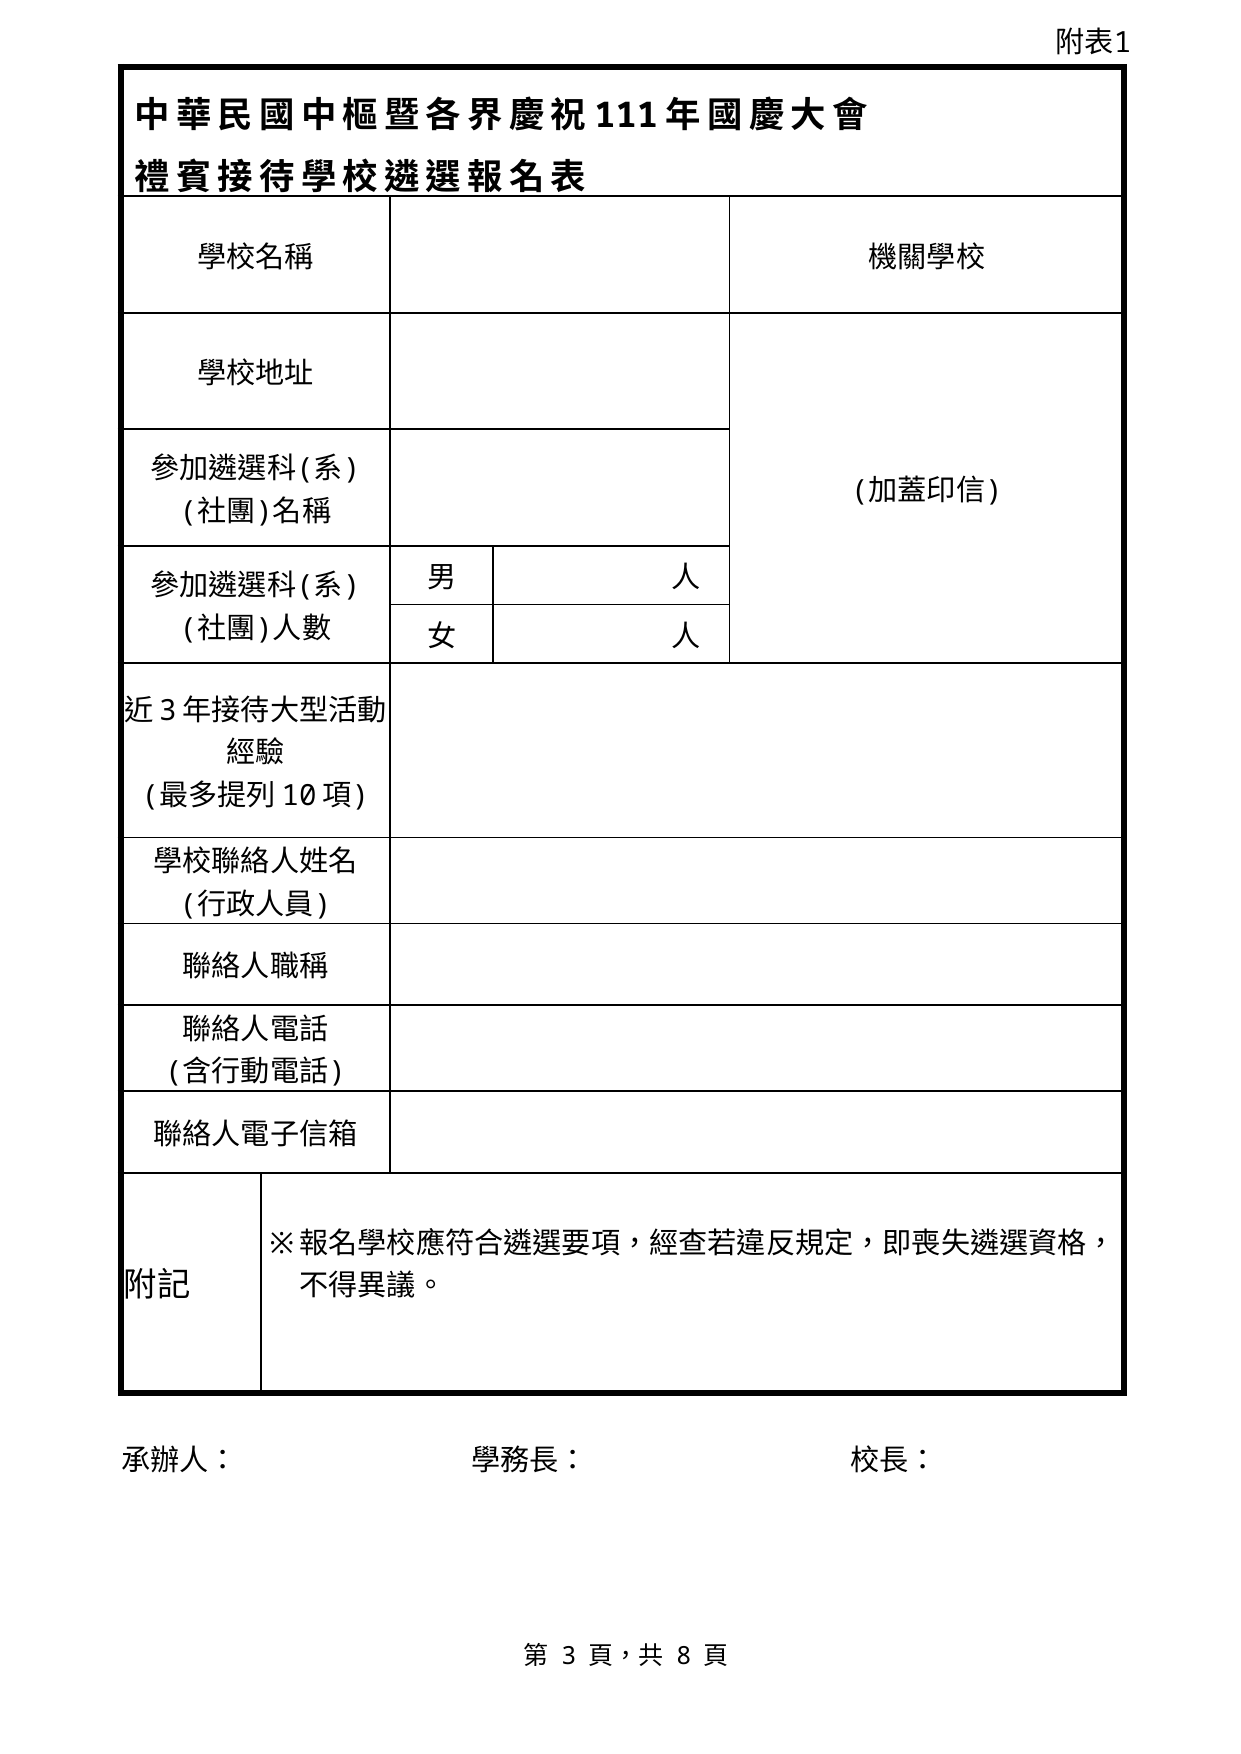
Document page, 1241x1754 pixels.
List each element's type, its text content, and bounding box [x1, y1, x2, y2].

text 承辦人： 學務長： 校長： [121, 1436, 1131, 1478]
table_cell 聯絡人職稱 [124, 924, 389, 1004]
table_cell 聯絡人電子信箱 [124, 1092, 389, 1172]
table_cell [391, 1006, 1121, 1090]
text 附表1 [121, 5, 1131, 64]
table_cell 聯絡人電話 (含行動電話) [124, 1006, 389, 1090]
table_cell 學校名稱 [124, 197, 389, 312]
table_cell [391, 197, 729, 312]
table_cell 學校地址 [124, 314, 389, 428]
table_cell 近3年接待大型活動經驗 (最多提列10項) [124, 664, 389, 836]
table_cell 參加遴選科(系) (社團)名稱 [124, 430, 389, 545]
table_cell 人 [494, 547, 729, 604]
table_cell 女 [391, 605, 492, 662]
table_cell ※報名學校應符合遴選要項，經查若違反規定，即喪失遴選資格， 不得異議。 [262, 1174, 1121, 1390]
table_cell [391, 924, 1121, 1004]
table_cell [391, 838, 1121, 923]
table_cell [391, 430, 729, 545]
table_cell 男 [391, 547, 492, 604]
table_header 中華民國中樞暨各界慶祝111年國慶大會 禮賓接待學校遴選報名表 [124, 70, 1121, 195]
table_cell 參加遴選科(系) (社團)人數 [124, 547, 389, 662]
table_cell (加蓋印信) [730, 314, 1121, 662]
table_cell 人 [494, 605, 729, 662]
table_cell 機關學校 [730, 197, 1121, 312]
table_cell [391, 314, 729, 428]
table_cell 附記 [124, 1174, 260, 1390]
table_cell 學校聯絡人姓名 (行政人員) [124, 838, 389, 923]
table_cell [391, 1092, 1121, 1172]
table_cell [391, 664, 1121, 836]
